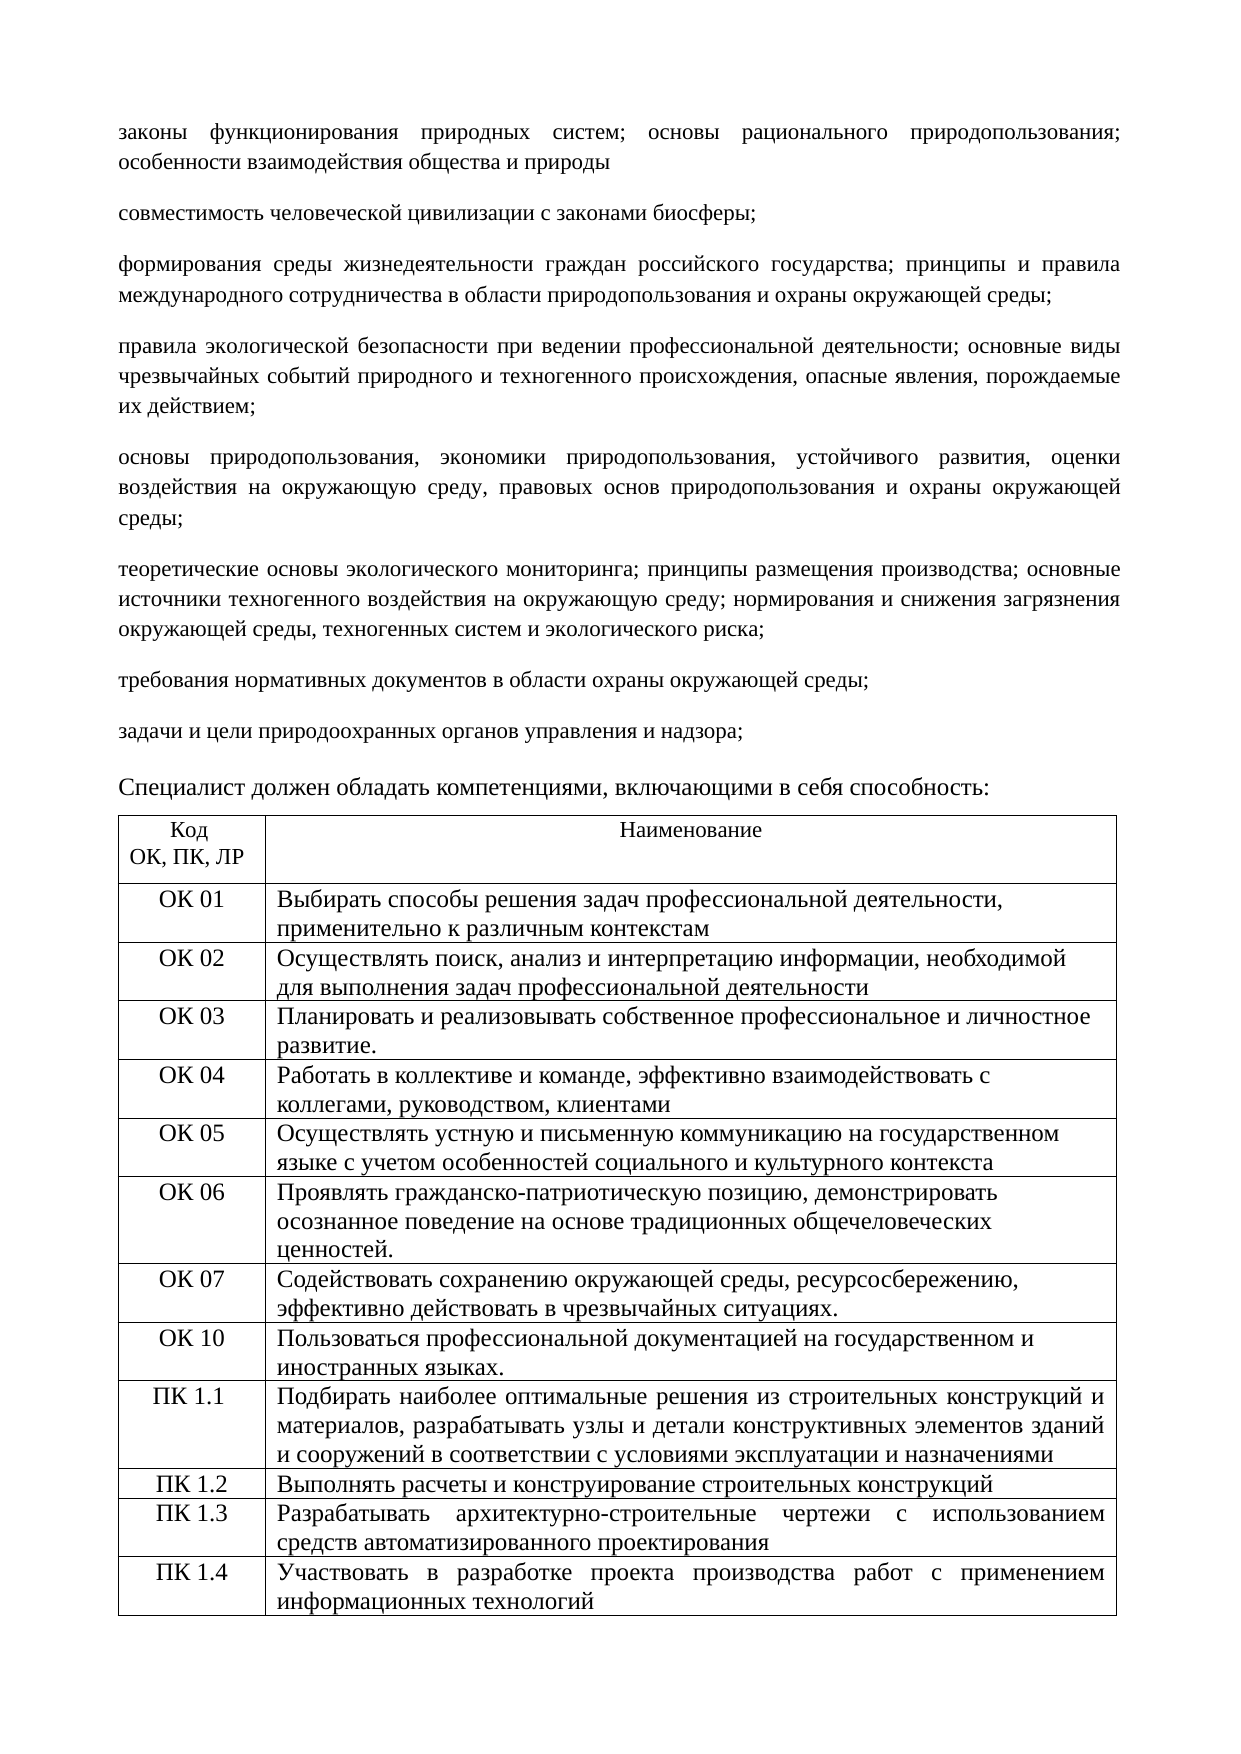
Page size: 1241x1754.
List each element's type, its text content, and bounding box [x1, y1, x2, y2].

text теоретические основы экологического мониторинга; принципы размещения производства; основные источники техногенного воздействия на окружающую среду; нормирования и снижения загрязнения окружающей среды, техногенных систем и экологического риска; [118, 554, 1122, 641]
table_cell Выбирать способы решения задач профессиональной деятельности, применительно к различным контекстам [266, 884, 1116, 942]
table_cell Выполнять расчеты и конструирование строительных конструкций [266, 1469, 1116, 1497]
table_cell Участвовать в разработке проекта производства работ с применением информационных технологий [266, 1557, 1116, 1614]
text задачи и цели природоохранных органов управления и надзора; [118, 717, 1122, 743]
table_cell ПК 1.2 [119, 1469, 265, 1497]
table_cell ПК 1.4 [119, 1557, 265, 1614]
table_cell ОК 06 [119, 1177, 265, 1263]
table_cell ОК 07 [119, 1264, 265, 1322]
table_cell ОК 05 [119, 1119, 265, 1176]
table_cell Разрабатывать архитектурно-строительные чертежи с использованием средств автоматизированного проектирования [266, 1499, 1116, 1556]
text правила экологической безопасности при ведении профессиональной деятельности; основные виды чрезвычайных событий природного и техногенного происхождения, опасные явления, порождаемые их действием; [118, 332, 1122, 418]
table_cell Проявлять гражданско-патриотическую позицию, демонстрировать осознанное поведение на основе традиционных общечеловеческих ценностей. [266, 1177, 1116, 1263]
table_cell Осуществлять поиск, анализ и интерпретацию информации, необходимой для выполнения задач профессиональной деятельности [266, 943, 1116, 1000]
table_header Наименование [266, 816, 1116, 883]
text Специалист должен обладать компетенциями, включающими в себя способность: [118, 772, 1122, 801]
table_cell Содействовать сохранению окружающей среды, ресурсосбережению, эффективно действовать в чрезвычайных ситуациях. [266, 1264, 1116, 1322]
table_cell Планировать и реализовывать собственное профессиональное и личностное развитие. [266, 1001, 1116, 1059]
table_cell Осуществлять устную и письменную коммуникацию на государственном языке с учетом особенностей социального и культурного контекста [266, 1119, 1116, 1176]
table_cell ОК 03 [119, 1001, 265, 1059]
table_cell Пользоваться профессиональной документацией на государственном и иностранных языках. [266, 1323, 1116, 1380]
text основы природопользования, экономики природопользования, устойчивого развития, оценки воздействия на окружающую среду, правовых основ природопользования и охраны окружающей среды; [118, 443, 1122, 530]
text требования нормативных документов в области охраны окружающей среды; [118, 666, 1122, 692]
text формирования среды жизнедеятельности граждан российского государства; принципы и правила международного сотрудничества в области природопользования и охраны окружающей среды; [118, 250, 1122, 307]
table_cell ПК 1.3 [119, 1499, 265, 1556]
table_cell Подбирать наиболее оптимальные решения из строительных конструкций и материалов, разрабатывать узлы и детали конструктивных элементов зданий и сооружений в соответствии с условиями эксплуатации и назначениями [266, 1381, 1116, 1468]
table_cell ОК 02 [119, 943, 265, 1000]
table_cell ОК 10 [119, 1323, 265, 1380]
text совместимость человеческой цивилизации с законами биосферы; [118, 199, 1122, 226]
table_cell ОК 04 [119, 1060, 265, 1117]
table_cell ПК 1.1 [119, 1381, 265, 1468]
table_cell Работать в коллективе и команде, эффективно взаимодействовать с коллегами, руководством, клиентами [266, 1060, 1116, 1117]
text законы функционирования природных систем; основы рационального природопользования; особенности взаимодействия общества и природы [118, 118, 1122, 175]
table_header Код ОК, ПК, ЛР [119, 816, 265, 883]
table_cell ОК 01 [119, 884, 265, 942]
